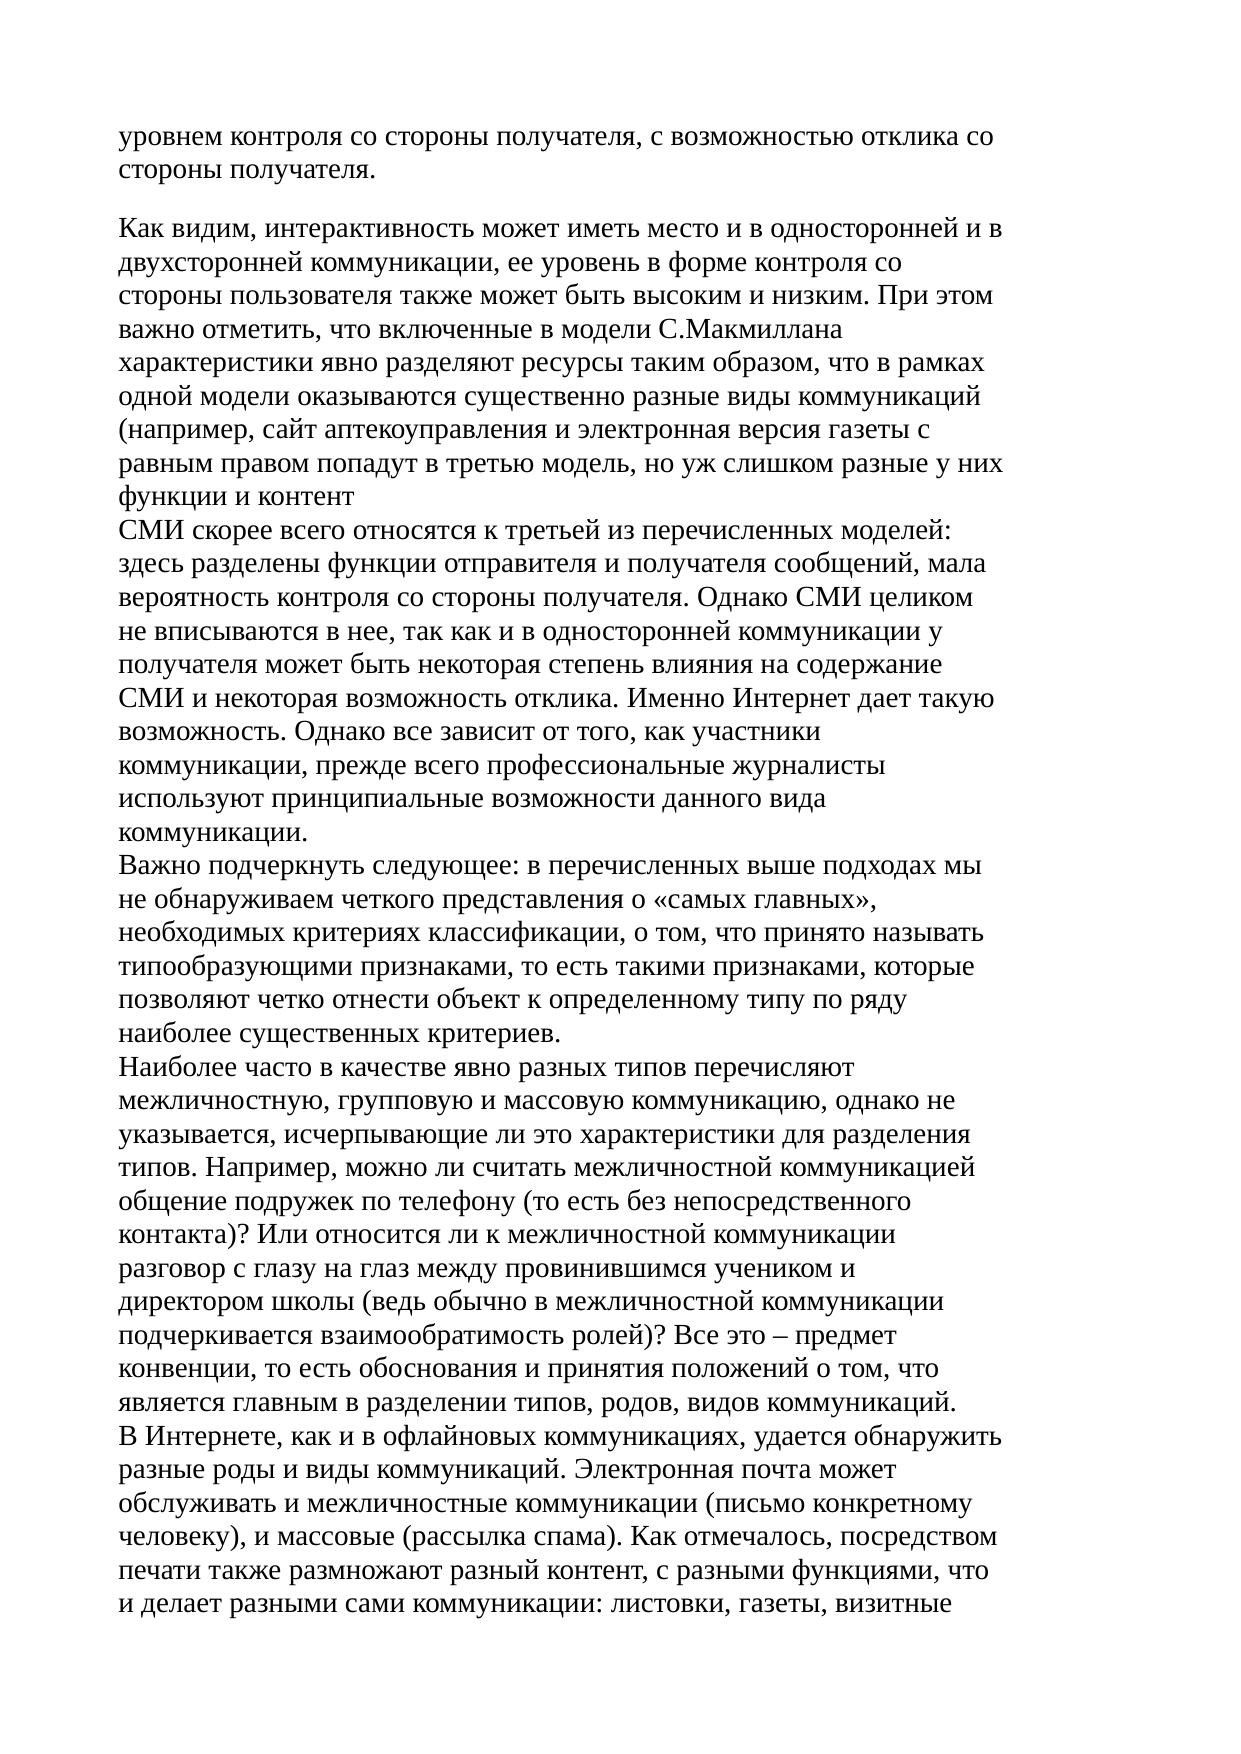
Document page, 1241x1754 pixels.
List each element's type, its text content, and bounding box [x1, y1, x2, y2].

text СМИ скорее всего относятся к третьей из перечисленных моделей: здесь разделены функции отправителя и получателя сообщений, мала вероятность контроля со стороны получателя. Однако СМИ целиком не вписываются в нее, так как и в односторонней коммуникации у получателя может быть некоторая степень влияния на содержание СМИ и некоторая возможность отклика. Именно Интернет дает такую возможность. Однако все зависит от того, как участники коммуникации, прежде всего профессиональные журналисты используют принципиальные возможности данного вида коммуникации. [118, 512, 1004, 847]
text уровнем контроля со стороны получателя, с возможностью отклика со стороны получателя. [118, 118, 1004, 185]
text Как видим, интерактивность может иметь место и в односторонней и в двухсторонней коммуникации, ее уровень в форме контроля со стороны пользователя также может быть высоким и низким. При этом важно отметить, что включенные в модели С.Макмиллана характеристики явно разделяют ресурсы таким образом, что в рамках одной модели оказываются существенно разные виды коммуникаций (например, сайт аптекоуправления и электронная версия газеты с равным правом попадут в третью модель, но уж слишком разные у них функции и контент [118, 210, 1004, 512]
text Важно подчеркнуть следующее: в перечисленных выше подходах мы не обнаруживаем четкого представления о «самых главных», необходимых критериях классификации, о том, что принято называть типообразующими признаками, то есть такими признаками, которые позволяют четко отнести объект к определенному типу по ряду наиболее существенных критериев. [118, 847, 1004, 1049]
text Наиболее часто в качестве явно разных типов перечисляют межличностную, групповую и массовую коммуникацию, однако не указывается, исчерпывающие ли это характеристики для разделения типов. Например, можно ли считать межличностной коммуникацией общение подружек по телефону (то есть без непосредственного контакта)? Или относится ли к межличностной коммуникации разговор с глазу на глаз между провинившимся учеником и директором школы (ведь обычно в межличностной коммуникации подчеркивается взаимообратимость ролей)? Все это – предмет конвенции, то есть обоснования и принятия положений о том, что является главным в разделении типов, родов, видов коммуникаций. [118, 1049, 1004, 1418]
text В Интернете, как и в офлайновых коммуникациях, удается обнаружить разные роды и виды коммуникаций. Электронная почта может обслуживать и межличностные коммуникации (письмо конкретному человеку), и массовые (рассылка спама). Как отмечалось, посредством печати также размножают разный контент, с разными функциями, что и делает разными сами коммуникации: листовки, газеты, визитные [118, 1418, 1004, 1619]
